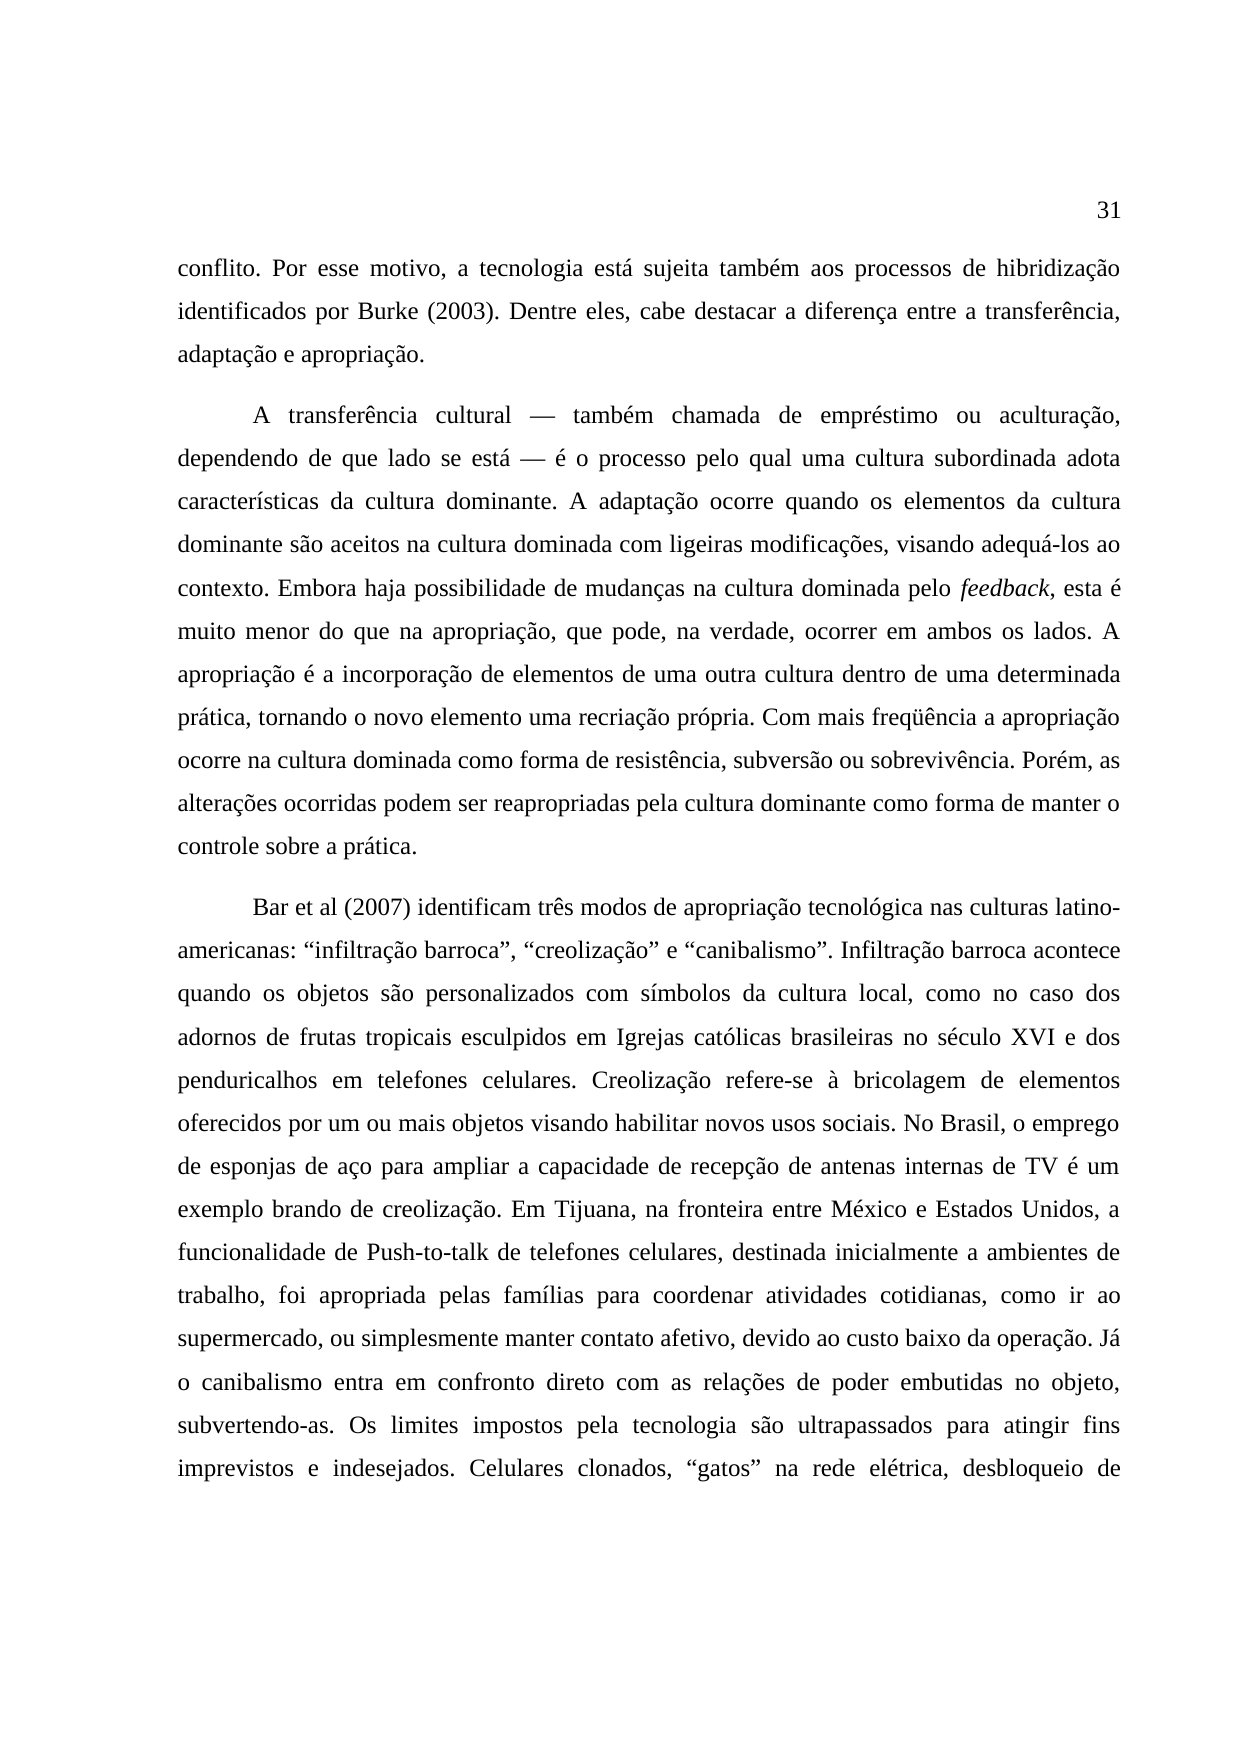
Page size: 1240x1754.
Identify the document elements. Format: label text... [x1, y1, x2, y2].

text conflito. Por esse motivo, a tecnologia está sujeita também aos processos de hibridização identificados por Burke (2003). Dentre eles, cabe destacar a diferença entre a transferência, adaptação e apropriação. [177, 253, 1121, 368]
text A transferência cultural — também chamada de empréstimo ou aculturação, dependendo de que lado se está — é o processo pelo qual uma cultura subordinada adota características da cultura dominante. A adaptação ocorre quando os elementos da cultura dominante são aceitos na cultura dominada com ligeiras modificações, visando adequá-los ao contexto. Embora haja possibilidade de mudanças na cultura dominada pelo feedback, esta é muito menor do que na apropriação, que pode, na verdade, ocorrer em ambos os lados. A apropriação é a incorporação de elementos de uma outra cultura dentro de uma determinada prática, tornando o novo elemento uma recriação própria. Com mais freqüência a apropriação ocorre na cultura dominada como forma de resistência, subversão ou sobrevivência. Porém, as alterações ocorridas podem ser reapropriadas pela cultura dominante como forma de manter o controle sobre a prática. [177, 400, 1121, 860]
text Bar et al (2007) identificam três modos de apropriação tecnológica nas culturas latino-americanas: “infiltração barroca”, “creolização” e “canibalismo”. Infiltração barroca acontece quando os objetos são personalizados com símbolos da cultura local, como no caso dos adornos de frutas tropicais esculpidos em Igrejas católicas brasileiras no século XVI e dos penduricalhos em telefones celulares. Creolização refere-se à bricolagem de elementos oferecidos por um ou mais objetos visando habilitar novos usos sociais. No Brasil, o emprego de esponjas de aço para ampliar a capacidade de recepção de antenas internas de TV é um exemplo brando de creolização. Em Tijuana, na fronteira entre México e Estados Unidos, a funcionalidade de Push-to-talk de telefones celulares, destinada inicialmente a ambientes de trabalho, foi apropriada pelas famílias para coordenar atividades cotidianas, como ir ao supermercado, ou simplesmente manter contato afetivo, devido ao custo baixo da operação. Já o canibalismo entra em confronto direto com as relações de poder embutidas no objeto, subvertendo-as. Os limites impostos pela tecnologia são ultrapassados para atingir fins imprevistos e indesejados. Celulares clonados, “gatos” na rede elétrica, desbloqueio de [177, 892, 1121, 1482]
